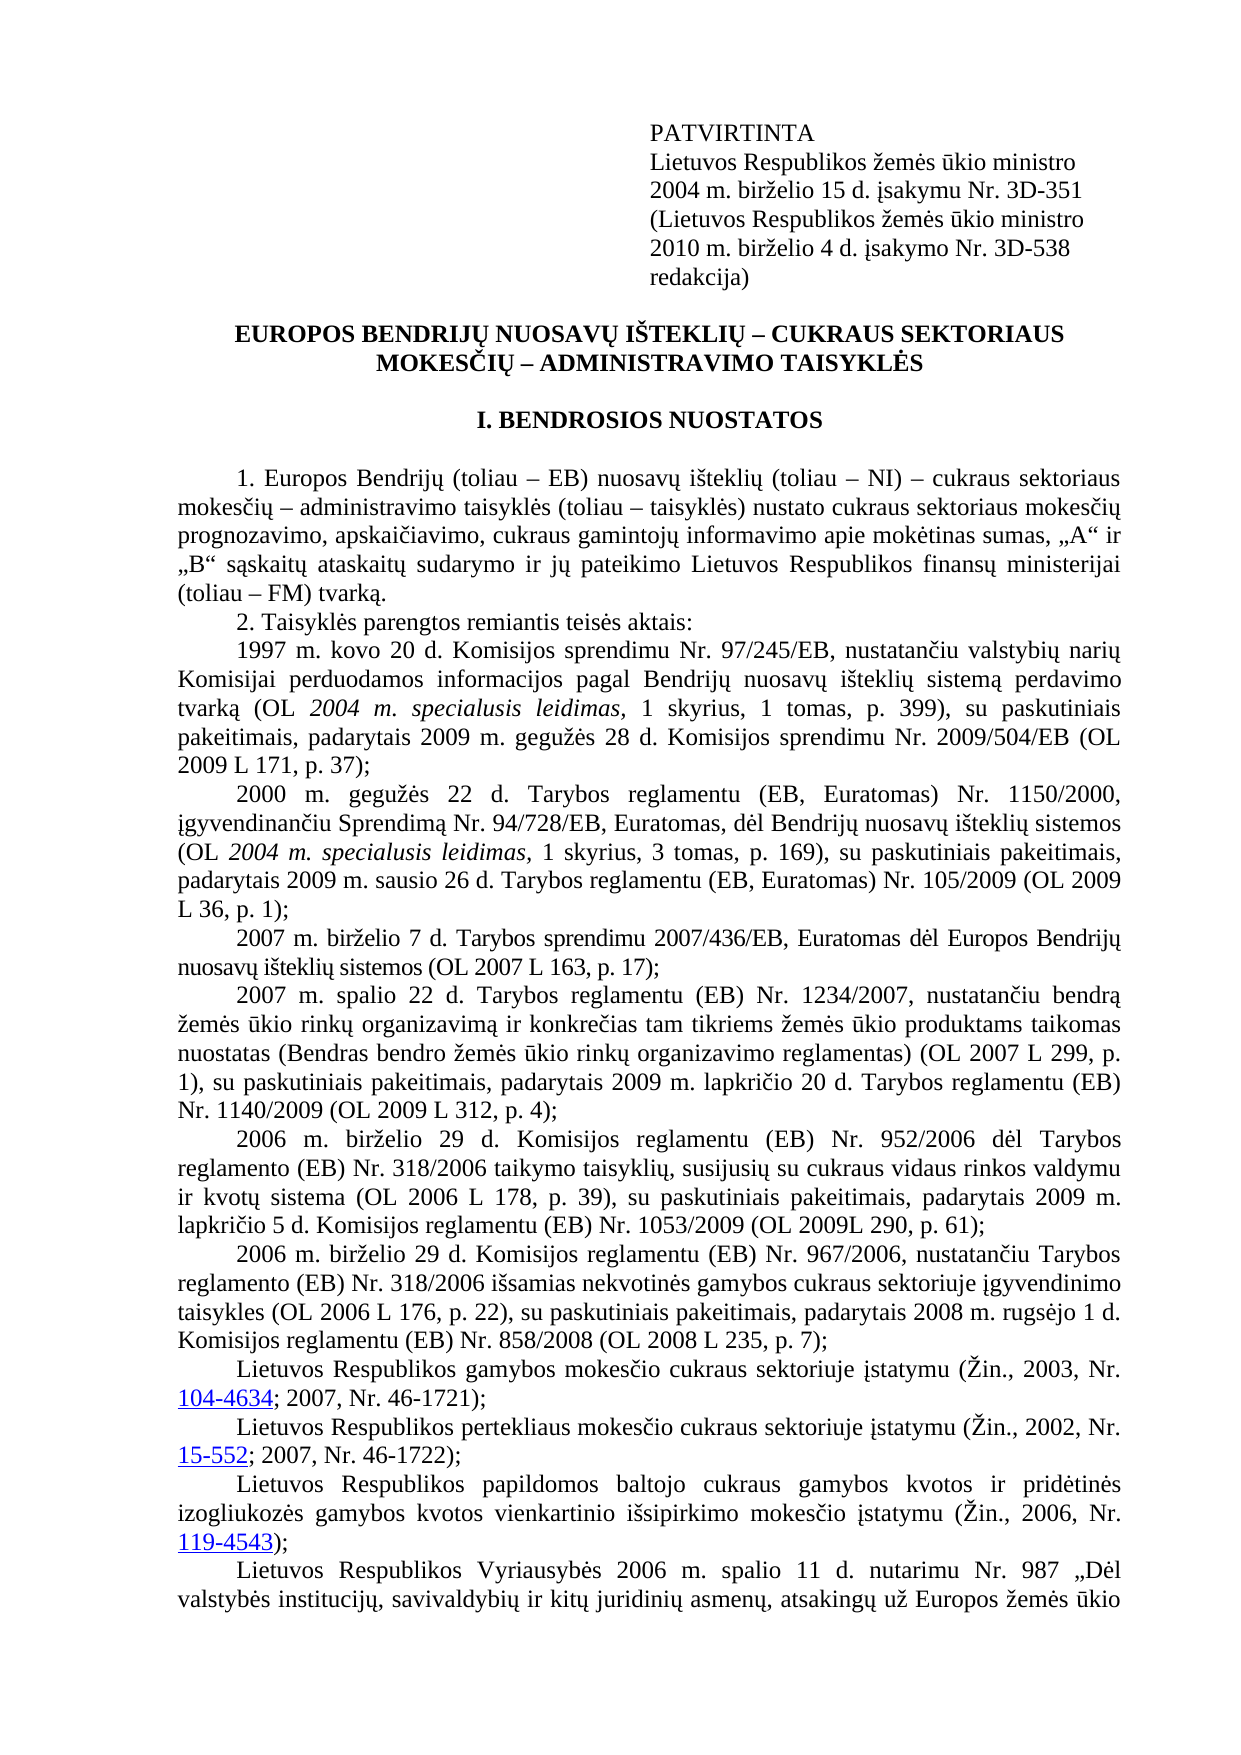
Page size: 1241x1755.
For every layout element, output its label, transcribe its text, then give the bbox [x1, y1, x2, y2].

text PATVIRTINTA [649, 118, 1122, 147]
text 2. Taisyklės parengtos remiantis teisės aktais: [177, 607, 1122, 636]
text 2007 m. birželio 7 d. Tarybos sprendimu 2007/436/EB, Euratomas dėl Europos Bendrijų nuosavų išteklių sistemos (OL 2007 L 163, p. 17); [177, 923, 1122, 981]
text 1. Europos Bendrijų (toliau – EB) nuosavų išteklių (toliau – NI) – cukraus sektoriaus mokesčių – administravimo taisyklės (toliau – taisyklės) nustato cukraus sektoriaus mokesčių prognozavimo, apskaičiavimo, cukraus gamintojų informavimo apie mokėtinas sumas, „A“ ir „B“ sąskaitų ataskaitų sudarymo ir jų pateikimo Lietuvos Respublikos finansų ministerijai (toliau – FM) tvarką. [177, 463, 1122, 607]
text (Lietuvos Respublikos žemės ūkio ministro [649, 204, 1122, 233]
text redakcija) [649, 262, 1122, 291]
text 2006 m. birželio 29 d. Komisijos reglamentu (EB) Nr. 967/2006, nustatančiu Tarybos reglamento (EB) Nr. 318/2006 išsamias nekvotinės gamybos cukraus sektoriuje įgyvendinimo taisykles (OL 2006 L 176, p. 22), su paskutiniais pakeitimais, padarytais 2008 m. rugsėjo 1 d. Komisijos reglamentu (EB) Nr. 858/2008 (OL 2008 L 235, p. 7); [177, 1239, 1122, 1354]
text Lietuvos Respublikos žemės ūkio ministro [649, 147, 1122, 176]
text Lietuvos Respublikos papildomos baltojo cukraus gamybos kvotos ir pridėtinės izogliukozės gamybos kvotos vienkartinio išsipirkimo mokesčio įstatymu (Žin., 2006, Nr. 119-4543); [177, 1469, 1122, 1556]
text I. BENDROSIOS NUOSTATOS [177, 406, 1122, 434]
text Lietuvos Respublikos Vyriausybės 2006 m. spalio 11 d. nutarimu Nr. 987 „Dėl valstybės institucijų, savivaldybių ir kitų juridinių asmenų, atsakingų už Europos žemės ūkio [177, 1556, 1122, 1613]
text 2010 m. birželio 4 d. įsakymo Nr. 3D-538 [649, 233, 1122, 262]
text 2006 m. birželio 29 d. Komisijos reglamentu (EB) Nr. 952/2006 dėl Tarybos reglamento (EB) Nr. 318/2006 taikymo taisyklių, susijusių su cukraus vidaus rinkos valdymu ir kvotų sistema (OL 2006 L 178, p. 39), su paskutiniais pakeitimais, padarytais 2009 m. lapkričio 5 d. Komisijos reglamentu (EB) Nr. 1053/2009 (OL 2009L 290, p. 61); [177, 1124, 1122, 1239]
text 1997 m. kovo 20 d. Komisijos sprendimu Nr. 97/245/EB, nustatančiu valstybių narių Komisijai perduodamos informacijos pagal Bendrijų nuosavų išteklių sistemą perdavimo tvarką (OL 2004 m. specialusis leidimas, 1 skyrius, 1 tomas, p. 399), su paskutiniais pakeitimais, padarytais 2009 m. gegužės 28 d. Komisijos sprendimu Nr. 2009/504/EB (OL 2009 L 171, p. 37); [177, 636, 1122, 779]
text 2000 m. gegužės 22 d. Tarybos reglamentu (EB, Euratomas) Nr. 1150/2000, įgyvendinančiu Sprendimą Nr. 94/728/EB, Euratomas, dėl Bendrijų nuosavų išteklių sistemos (OL 2004 m. specialusis leidimas, 1 skyrius, 3 tomas, p. 169), su paskutiniais pakeitimais, padarytais 2009 m. sausio 26 d. Tarybos reglamentu (EB, Euratomas) Nr. 105/2009 (OL 2009 L 36, p. 1); [177, 779, 1122, 923]
text 2007 m. spalio 22 d. Tarybos reglamentu (EB) Nr. 1234/2007, nustatančiu bendrą žemės ūkio rinkų organizavimą ir konkrečias tam tikriems žemės ūkio produktams taikomas nuostatas (Bendras bendro žemės ūkio rinkų organizavimo reglamentas) (OL 2007 L 299, p. 1), su paskutiniais pakeitimais, padarytais 2009 m. lapkričio 20 d. Tarybos reglamentu (EB) Nr. 1140/2009 (OL 2009 L 312, p. 4); [177, 981, 1122, 1124]
text EUROPOS BENDRIJŲ NUOSAVŲ IŠTEKLIŲ – CUKRAUS SEKTORIAUS MOKESČIŲ – ADMINISTRAVIMO TAISYKLĖS [177, 319, 1122, 377]
text Lietuvos Respublikos pertekliaus mokesčio cukraus sektoriuje įstatymu (Žin., 2002, Nr. 15-552; 2007, Nr. 46-1722); [177, 1412, 1122, 1469]
text 2004 m. birželio 15 d. įsakymu Nr. 3D-351 [649, 176, 1122, 204]
text Lietuvos Respublikos gamybos mokesčio cukraus sektoriuje įstatymu (Žin., 2003, Nr. 104-4634; 2007, Nr. 46-1721); [177, 1354, 1122, 1412]
